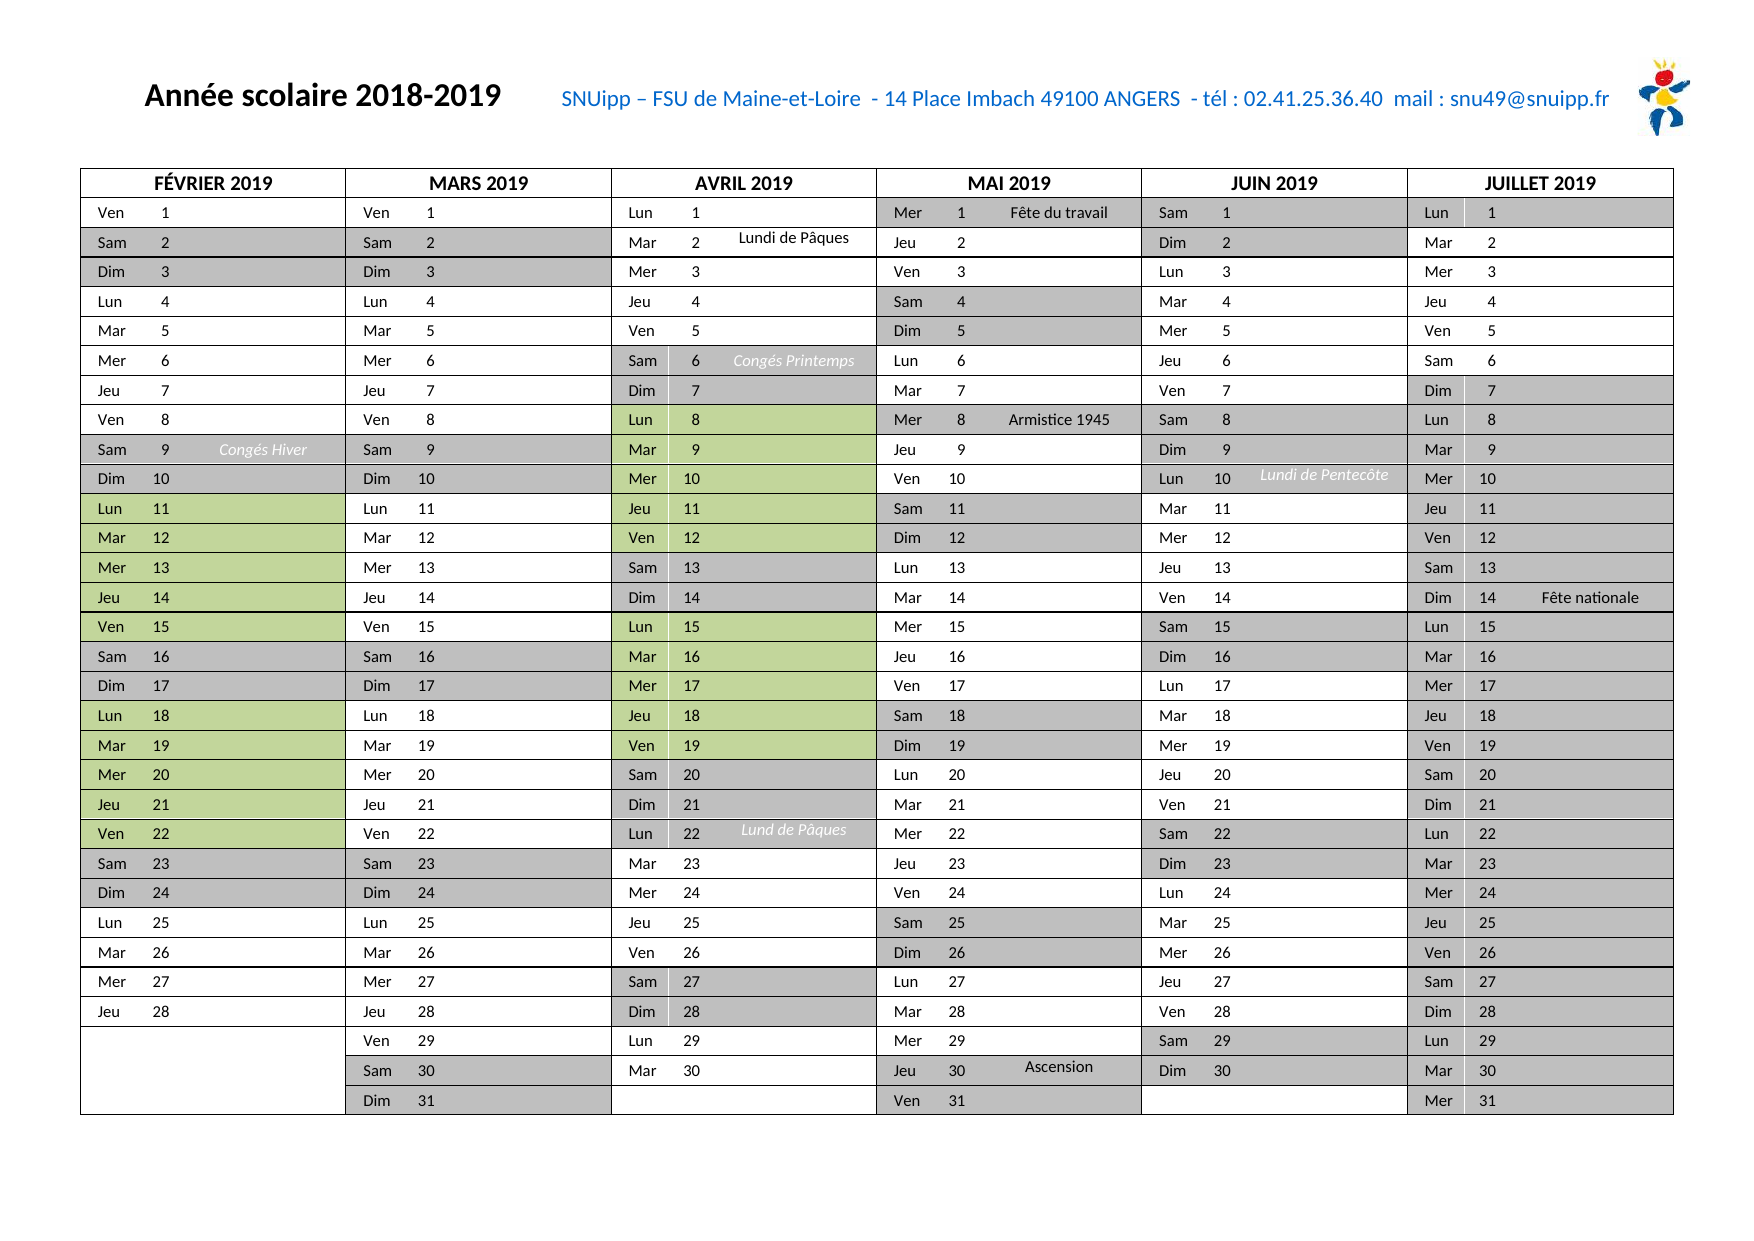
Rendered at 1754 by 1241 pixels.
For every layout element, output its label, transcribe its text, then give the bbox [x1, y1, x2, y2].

table_cell [976, 968, 1141, 996]
table_cell [1507, 642, 1673, 671]
table_cell 12 [403, 524, 446, 552]
table_cell Ven [877, 672, 934, 700]
table_cell Dim [612, 376, 668, 404]
table_cell 19 [1199, 731, 1242, 759]
table_cell 9 [1465, 435, 1507, 463]
table_cell Ven [346, 1027, 403, 1055]
table_cell Lun [877, 968, 934, 996]
table_cell [669, 1086, 711, 1114]
table_cell 18 [138, 701, 180, 730]
table_cell [446, 317, 611, 345]
table_cell [1507, 701, 1673, 730]
table_cell Dim [1142, 1056, 1199, 1085]
table_cell Ven [1142, 376, 1199, 404]
table_header JUIN 2019 [1142, 169, 1407, 197]
table_cell Congés Hiver [180, 435, 345, 463]
table_cell [446, 287, 611, 316]
table_cell [976, 879, 1141, 907]
table_cell [711, 1086, 876, 1114]
table_cell [446, 879, 611, 907]
table_cell 6 [1465, 346, 1507, 375]
table_cell 8 [138, 405, 180, 434]
table_cell Dim [1142, 642, 1199, 671]
table_cell [976, 849, 1141, 878]
table_cell [446, 376, 611, 404]
table_cell [1242, 672, 1407, 700]
table_cell 7 [669, 376, 711, 404]
table_cell Ven [81, 198, 138, 227]
table_cell 6 [669, 346, 711, 375]
table_cell Mar [877, 583, 934, 611]
table_cell [180, 701, 345, 730]
table_cell Ven [1142, 790, 1199, 818]
table_cell 27 [1199, 968, 1242, 996]
table_cell Jeu [1408, 494, 1464, 523]
table_cell 14 [1199, 583, 1242, 611]
table_cell [711, 524, 876, 552]
table_cell [1242, 879, 1407, 907]
table_cell Mar [1408, 1056, 1464, 1085]
table_cell Ven [1408, 938, 1464, 966]
table_cell [1142, 1086, 1199, 1114]
table_cell Mer [346, 968, 403, 996]
table_cell [1242, 583, 1407, 611]
table_cell Dim [1142, 228, 1199, 256]
table_cell Sam [1408, 346, 1464, 375]
table_cell [180, 346, 345, 375]
table_cell 15 [934, 613, 976, 641]
table_cell [976, 258, 1141, 286]
table_cell 10 [1199, 465, 1242, 493]
table_cell [446, 820, 611, 848]
table_cell [180, 465, 345, 493]
table_cell 19 [669, 731, 711, 759]
table_cell 2 [934, 228, 976, 256]
table_cell [711, 849, 876, 878]
table_cell 24 [403, 879, 446, 907]
table_cell [1242, 731, 1407, 759]
table_cell [976, 938, 1141, 966]
table_cell Mar [877, 376, 934, 404]
table_cell Dim [1408, 790, 1464, 818]
table_cell [1242, 317, 1407, 345]
table_cell Jeu [1142, 346, 1199, 375]
table_cell [711, 790, 876, 818]
table_cell Jeu [877, 1056, 934, 1085]
table_cell [180, 997, 345, 1026]
table_cell [446, 228, 611, 256]
table_cell 14 [138, 583, 180, 611]
table_cell [180, 376, 345, 404]
table_cell 26 [934, 938, 976, 966]
table_cell [1507, 849, 1673, 878]
table_cell Sam [1142, 405, 1199, 434]
table_cell Jeu [81, 376, 138, 404]
table_cell Mer [612, 465, 668, 493]
table_cell 13 [934, 553, 976, 582]
table_cell Mar [612, 642, 668, 671]
table_cell Sam [81, 228, 138, 256]
table_cell [1242, 820, 1407, 848]
table_cell [1242, 553, 1407, 582]
table_cell Mer [1408, 672, 1464, 700]
table_cell 11 [934, 494, 976, 523]
table_cell [976, 731, 1141, 759]
table_cell 12 [1465, 524, 1507, 552]
table_cell [1507, 524, 1673, 552]
table_cell 27 [669, 968, 711, 996]
table_cell [711, 494, 876, 523]
table_cell 16 [669, 642, 711, 671]
table_cell 6 [1199, 346, 1242, 375]
table_cell [446, 435, 611, 463]
table_cell Jeu [346, 997, 403, 1026]
table_cell Ven [877, 258, 934, 286]
table_cell [180, 198, 345, 227]
table_cell Mar [81, 524, 138, 552]
table_cell Mar [1142, 908, 1199, 937]
table_cell 7 [1465, 376, 1507, 404]
table_cell [1507, 908, 1673, 937]
table_cell [1242, 405, 1407, 434]
table_cell [446, 701, 611, 730]
table_cell Sam [1142, 820, 1199, 848]
table_cell Dim [1408, 997, 1464, 1026]
table_cell 31 [1465, 1086, 1507, 1114]
table_cell Sam [877, 701, 934, 730]
table_cell 15 [1199, 613, 1242, 641]
table_cell [711, 908, 876, 937]
table_cell 16 [1465, 642, 1507, 671]
table_cell 12 [1199, 524, 1242, 552]
table_cell 17 [1465, 672, 1507, 700]
table_cell 25 [1465, 908, 1507, 937]
table_cell [446, 1086, 611, 1114]
table_cell [1242, 908, 1407, 937]
table_cell Mer [877, 820, 934, 848]
table_cell Lun [346, 908, 403, 937]
table_cell [711, 997, 876, 1026]
table_cell 18 [669, 701, 711, 730]
table_cell [446, 1027, 611, 1055]
table_cell Dim [346, 1086, 403, 1114]
table_cell 10 [669, 465, 711, 493]
table_cell 25 [403, 908, 446, 937]
table_cell Sam [1142, 1027, 1199, 1055]
table_cell Jeu [346, 790, 403, 818]
table_cell [446, 405, 611, 434]
table_cell Ven [1142, 583, 1199, 611]
table_cell [976, 820, 1141, 848]
table_cell [1507, 553, 1673, 582]
table_cell Mer [1408, 465, 1464, 493]
table_cell 9 [403, 435, 446, 463]
table_cell Ven [346, 613, 403, 641]
table_cell [1242, 287, 1407, 316]
table_cell [976, 494, 1141, 523]
table_cell 23 [138, 849, 180, 878]
table_cell Ascension [976, 1056, 1141, 1085]
table_cell [1507, 1056, 1673, 1085]
table_cell 20 [1199, 760, 1242, 789]
table_cell Lun [612, 820, 668, 848]
table_cell Mer [877, 1027, 934, 1055]
table_cell Ven [877, 879, 934, 907]
table_cell [138, 1055, 180, 1085]
table_cell [446, 613, 611, 641]
table_cell [976, 908, 1141, 937]
table_cell Jeu [346, 376, 403, 404]
table_cell [180, 790, 345, 818]
table_cell 26 [1465, 938, 1507, 966]
table_cell Ven [1408, 317, 1464, 345]
table_cell Dim [612, 583, 668, 611]
table_cell Dim [346, 465, 403, 493]
table_cell [711, 553, 876, 582]
table_cell [1507, 968, 1673, 996]
table_cell 29 [669, 1027, 711, 1055]
table_cell [1507, 613, 1673, 641]
table_cell Sam [346, 228, 403, 256]
table_cell 5 [669, 317, 711, 345]
table_cell [976, 524, 1141, 552]
table_cell 16 [138, 642, 180, 671]
table_cell 26 [138, 938, 180, 966]
table_cell 13 [403, 553, 446, 582]
table_cell [1507, 997, 1673, 1026]
table_cell 23 [1199, 849, 1242, 878]
table_cell [1242, 228, 1407, 256]
table_cell [1507, 465, 1673, 493]
table_cell Jeu [877, 642, 934, 671]
table_cell 8 [403, 405, 446, 434]
table_cell [446, 553, 611, 582]
table_cell Mer [81, 346, 138, 375]
table_cell 4 [1199, 287, 1242, 316]
table_cell 23 [403, 849, 446, 878]
table_cell Dim [1408, 583, 1464, 611]
table_cell [711, 701, 876, 730]
table_cell Mar [612, 1056, 668, 1085]
table_cell 5 [138, 317, 180, 345]
table_cell 29 [1199, 1027, 1242, 1055]
table_cell Mer [81, 760, 138, 789]
table_cell 19 [934, 731, 976, 759]
table_cell Sam [612, 553, 668, 582]
table_cell [180, 1085, 345, 1114]
table_cell Ven [877, 465, 934, 493]
table_cell 31 [403, 1086, 446, 1114]
table_cell [446, 524, 611, 552]
table_cell Dim [612, 790, 668, 818]
table_cell 15 [403, 613, 446, 641]
table_cell [81, 1027, 138, 1055]
table_cell 15 [1465, 613, 1507, 641]
table_cell Lun [1142, 879, 1199, 907]
table_cell [446, 642, 611, 671]
table_cell Mer [612, 672, 668, 700]
table_cell [976, 317, 1141, 345]
table_cell [446, 1056, 611, 1085]
table_cell [1507, 879, 1673, 907]
table_cell 17 [403, 672, 446, 700]
table_cell 13 [1199, 553, 1242, 582]
table_cell [180, 820, 345, 848]
table_cell Lun [1408, 613, 1464, 641]
table_cell [711, 760, 876, 789]
table_cell [1242, 701, 1407, 730]
table_cell Mer [81, 968, 138, 996]
table_cell 24 [669, 879, 711, 907]
table_cell [180, 287, 345, 316]
table_cell Mar [877, 790, 934, 818]
table_cell [1507, 494, 1673, 523]
table_cell Dim [346, 672, 403, 700]
table_cell [1242, 198, 1407, 227]
table_cell Dim [877, 317, 934, 345]
table_cell 8 [934, 405, 976, 434]
table_cell [1507, 938, 1673, 966]
table_cell 28 [669, 997, 711, 1026]
table_cell [1507, 1027, 1673, 1055]
table_cell 23 [934, 849, 976, 878]
table_cell 5 [1199, 317, 1242, 345]
table_cell [180, 228, 345, 256]
table_cell Lun [1408, 820, 1464, 848]
table_cell 30 [934, 1056, 976, 1085]
table_cell [976, 613, 1141, 641]
table_cell Jeu [1142, 968, 1199, 996]
table_cell 17 [1199, 672, 1242, 700]
table_cell [180, 405, 345, 434]
table_cell 7 [403, 376, 446, 404]
table_cell 21 [138, 790, 180, 818]
table_cell [180, 968, 345, 996]
table_cell 13 [1465, 553, 1507, 582]
table_cell Jeu [1408, 908, 1464, 937]
table_cell 4 [1465, 287, 1507, 316]
table_cell Fête du travail [976, 198, 1141, 227]
table_cell [1507, 760, 1673, 789]
table_cell Lundi de Pentecôte [1242, 465, 1407, 493]
table_cell 23 [669, 849, 711, 878]
table_cell [180, 1055, 345, 1085]
table_cell [180, 613, 345, 641]
table_cell Sam [1408, 553, 1464, 582]
table_cell 10 [1465, 465, 1507, 493]
table_cell 1 [138, 198, 180, 227]
table_cell [180, 731, 345, 759]
table_cell Jeu [1408, 701, 1464, 730]
table_cell Dim [877, 938, 934, 966]
table_cell 26 [669, 938, 711, 966]
table_cell Mer [1408, 258, 1464, 286]
table_header JUILLET 2019 [1408, 169, 1673, 197]
table_cell 2 [138, 228, 180, 256]
table_cell [446, 198, 611, 227]
table_cell 3 [138, 258, 180, 286]
table_cell Lundi de Pâques [711, 228, 876, 256]
table_cell [711, 1056, 876, 1085]
table_cell [976, 1086, 1141, 1114]
table_cell Lun [346, 287, 403, 316]
table_cell Lun [81, 287, 138, 316]
table_cell 28 [934, 997, 976, 1026]
table_cell 3 [934, 258, 976, 286]
table_cell Mar [877, 997, 934, 1026]
table_cell Armistice 1945 [976, 405, 1141, 434]
table_cell [446, 731, 611, 759]
table_cell Mar [612, 849, 668, 878]
table_cell 19 [1465, 731, 1507, 759]
table_cell [976, 376, 1141, 404]
table_cell 6 [138, 346, 180, 375]
table_cell [180, 553, 345, 582]
table_cell 26 [403, 938, 446, 966]
table_cell Lund de Pâques [711, 820, 876, 848]
table_cell [1242, 760, 1407, 789]
table_cell [446, 583, 611, 611]
table_cell 27 [1465, 968, 1507, 996]
table_cell Jeu [612, 908, 668, 937]
table_cell 2 [1199, 228, 1242, 256]
table_cell 24 [138, 879, 180, 907]
table_cell Sam [612, 760, 668, 789]
table_cell Sam [1408, 968, 1464, 996]
table_cell [711, 583, 876, 611]
table_cell Mar [346, 317, 403, 345]
table_cell 12 [138, 524, 180, 552]
table_cell Sam [346, 642, 403, 671]
table_cell 29 [403, 1027, 446, 1055]
table_cell Ven [346, 820, 403, 848]
table_cell Lun [346, 494, 403, 523]
table_cell 28 [403, 997, 446, 1026]
table_cell Jeu [1142, 553, 1199, 582]
table_cell 15 [138, 613, 180, 641]
table_cell Mar [346, 524, 403, 552]
table_cell 4 [403, 287, 446, 316]
table_cell Sam [877, 494, 934, 523]
table_cell Mar [612, 228, 668, 256]
table_cell [976, 346, 1141, 375]
table_cell [711, 435, 876, 463]
table_cell [976, 642, 1141, 671]
table_cell 25 [1199, 908, 1242, 937]
table_cell 2 [1465, 228, 1507, 256]
table_cell Sam [81, 435, 138, 463]
table_cell Sam [877, 287, 934, 316]
table_cell Dim [81, 258, 138, 286]
table_cell [1242, 376, 1407, 404]
table_cell [1507, 198, 1673, 227]
table_cell Lun [612, 1027, 668, 1055]
table_cell 5 [934, 317, 976, 345]
table_cell Mar [1142, 287, 1199, 316]
table_cell 8 [669, 405, 711, 434]
table_cell [446, 346, 611, 375]
table_cell Sam [346, 849, 403, 878]
table_cell Sam [346, 1056, 403, 1085]
table_cell 16 [403, 642, 446, 671]
table_cell Mar [612, 435, 668, 463]
table_cell Jeu [81, 583, 138, 611]
table_cell 7 [1199, 376, 1242, 404]
table_cell Lun [1142, 465, 1199, 493]
table_cell 3 [1465, 258, 1507, 286]
table_cell Mar [81, 317, 138, 345]
table_cell Ven [1408, 731, 1464, 759]
table_cell 19 [138, 731, 180, 759]
table_cell [976, 435, 1141, 463]
table_cell Ven [81, 613, 138, 641]
table_cell 30 [1199, 1056, 1242, 1085]
table_cell Lun [346, 701, 403, 730]
table_cell [138, 1027, 180, 1055]
table_cell Ven [612, 938, 668, 966]
table_cell 20 [138, 760, 180, 789]
table_cell 31 [934, 1086, 976, 1114]
table_cell 25 [669, 908, 711, 937]
table_cell Sam [1408, 760, 1464, 789]
table_cell 13 [138, 553, 180, 582]
table_cell Dim [81, 672, 138, 700]
table_cell [711, 317, 876, 345]
table_cell Ven [612, 524, 668, 552]
table_cell Mer [877, 405, 934, 434]
table_cell 11 [1465, 494, 1507, 523]
table_cell Dim [1408, 376, 1464, 404]
table_cell 17 [669, 672, 711, 700]
table_cell Lun [81, 701, 138, 730]
table_cell 27 [934, 968, 976, 996]
table_header AVRIL 2019 [612, 169, 876, 197]
table_cell Dim [1142, 435, 1199, 463]
table_cell [711, 465, 876, 493]
table_cell 10 [403, 465, 446, 493]
table_cell 6 [934, 346, 976, 375]
table_cell Jeu [1408, 287, 1464, 316]
table_cell Jeu [81, 997, 138, 1026]
table_cell Sam [612, 346, 668, 375]
table_cell 9 [669, 435, 711, 463]
table_cell [711, 642, 876, 671]
table_cell [180, 642, 345, 671]
table_cell [1242, 1056, 1407, 1085]
table_cell Dim [346, 879, 403, 907]
table_cell Mar [1142, 494, 1199, 523]
table_cell Mar [1408, 228, 1464, 256]
table_cell 30 [403, 1056, 446, 1085]
table_cell 30 [669, 1056, 711, 1085]
table_cell Ven [1142, 997, 1199, 1026]
table_cell Mer [346, 346, 403, 375]
table_cell 20 [669, 760, 711, 789]
table_cell 22 [403, 820, 446, 848]
table_cell [976, 583, 1141, 611]
table_cell Mer [612, 258, 668, 286]
table_cell 2 [403, 228, 446, 256]
table_cell [1507, 376, 1673, 404]
table_cell [1507, 287, 1673, 316]
table_cell 8 [1465, 405, 1507, 434]
table_cell Ven [877, 1086, 934, 1114]
table_cell 17 [934, 672, 976, 700]
table_cell Sam [1142, 613, 1199, 641]
table_cell Lun [81, 908, 138, 937]
table_cell [1507, 405, 1673, 434]
table_cell Sam [81, 849, 138, 878]
table_cell Jeu [612, 287, 668, 316]
table_cell 3 [1199, 258, 1242, 286]
table_cell Jeu [346, 583, 403, 611]
table_cell Lun [612, 613, 668, 641]
table_cell 9 [1199, 435, 1242, 463]
table_cell [180, 760, 345, 789]
table_cell 14 [403, 583, 446, 611]
table_cell [976, 790, 1141, 818]
table_cell [711, 879, 876, 907]
table_cell Mar [346, 731, 403, 759]
table_cell 24 [1465, 879, 1507, 907]
table_cell [711, 731, 876, 759]
table_cell Lun [1408, 1027, 1464, 1055]
table_cell 1 [1199, 198, 1242, 227]
table_cell [1242, 790, 1407, 818]
table_cell 20 [403, 760, 446, 789]
table_cell [976, 287, 1141, 316]
table_cell 25 [934, 908, 976, 937]
table_cell Mer [1142, 524, 1199, 552]
table_cell 9 [138, 435, 180, 463]
table_cell Lun [1142, 672, 1199, 700]
table_cell 23 [1465, 849, 1507, 878]
table_cell Lun [1408, 198, 1464, 227]
table_cell 25 [138, 908, 180, 937]
table_cell [1242, 494, 1407, 523]
table_cell Lun [1408, 405, 1464, 434]
table_cell 3 [669, 258, 711, 286]
table_cell 28 [138, 997, 180, 1026]
table_cell 21 [403, 790, 446, 818]
table_cell 8 [1199, 405, 1242, 434]
table_cell 18 [403, 701, 446, 730]
table_cell Mar [346, 938, 403, 966]
table_cell Dim [81, 879, 138, 907]
table_cell [1507, 731, 1673, 759]
table_cell Lun [877, 553, 934, 582]
table_cell 3 [403, 258, 446, 286]
table_cell [1242, 968, 1407, 996]
table_cell [446, 968, 611, 996]
table_cell 21 [1465, 790, 1507, 818]
table_cell Mar [1408, 642, 1464, 671]
table_cell 14 [934, 583, 976, 611]
table_cell Dim [877, 731, 934, 759]
table_cell Sam [346, 435, 403, 463]
table_cell [976, 672, 1141, 700]
table_cell [1242, 258, 1407, 286]
table_cell 11 [1199, 494, 1242, 523]
table_cell Jeu [877, 849, 934, 878]
table_cell Jeu [1142, 760, 1199, 789]
table_cell 2 [669, 228, 711, 256]
table_cell Ven [1408, 524, 1464, 552]
table_cell 27 [138, 968, 180, 996]
table_cell [711, 376, 876, 404]
table_cell [1507, 1086, 1673, 1114]
table_cell 10 [934, 465, 976, 493]
table_cell Lun [877, 346, 934, 375]
table_cell [711, 287, 876, 316]
table_cell Mer [81, 553, 138, 582]
table_cell 12 [669, 524, 711, 552]
table_cell 27 [403, 968, 446, 996]
table_cell [1507, 790, 1673, 818]
table_cell Ven [346, 405, 403, 434]
table_cell [446, 760, 611, 789]
table_cell Sam [1142, 198, 1199, 227]
table_cell [1242, 1027, 1407, 1055]
table_cell 11 [403, 494, 446, 523]
table_cell 20 [1465, 760, 1507, 789]
table_cell Dim [346, 258, 403, 286]
table_cell [446, 997, 611, 1026]
table_cell Jeu [877, 228, 934, 256]
table_cell 19 [403, 731, 446, 759]
table_cell 18 [1465, 701, 1507, 730]
table_cell Ven [81, 820, 138, 848]
table_cell [180, 583, 345, 611]
table_cell [180, 672, 345, 700]
table_cell Jeu [877, 435, 934, 463]
table_cell 29 [1465, 1027, 1507, 1055]
table_cell [180, 879, 345, 907]
table_cell [180, 258, 345, 286]
table_cell [180, 849, 345, 878]
table_cell 22 [1199, 820, 1242, 848]
table_cell 20 [934, 760, 976, 789]
table_cell [446, 258, 611, 286]
table_cell 4 [669, 287, 711, 316]
table_cell 26 [1199, 938, 1242, 966]
table_cell 6 [403, 346, 446, 375]
table_cell Dim [81, 465, 138, 493]
table_cell Mar [1408, 435, 1464, 463]
table_cell Sam [612, 968, 668, 996]
table_cell Mer [346, 760, 403, 789]
table_cell Jeu [81, 790, 138, 818]
table_cell Lun [612, 405, 668, 434]
table_cell Dim [1142, 849, 1199, 878]
table_cell [138, 1085, 180, 1114]
table_cell [1242, 1086, 1407, 1114]
table_cell Sam [877, 908, 934, 937]
table_cell 1 [669, 198, 711, 227]
table_cell Dim [612, 997, 668, 1026]
table_cell Ven [612, 731, 668, 759]
table_cell [1507, 317, 1673, 345]
table_cell Ven [81, 405, 138, 434]
table_cell [1199, 1086, 1242, 1114]
table_cell Lun [877, 760, 934, 789]
table_cell [976, 228, 1141, 256]
table_cell 12 [934, 524, 976, 552]
table_cell 16 [1199, 642, 1242, 671]
table_cell [711, 258, 876, 286]
table_cell Lun [1142, 258, 1199, 286]
table_cell 18 [934, 701, 976, 730]
table_cell 29 [934, 1027, 976, 1055]
table_cell 11 [138, 494, 180, 523]
table_cell 28 [1199, 997, 1242, 1026]
table_cell 4 [138, 287, 180, 316]
table_cell Mer [1142, 731, 1199, 759]
table_cell [976, 465, 1141, 493]
table_cell [711, 405, 876, 434]
table_cell Fête nationale [1507, 583, 1673, 611]
table_cell [1242, 849, 1407, 878]
table_cell 28 [1465, 997, 1507, 1026]
table_cell [1507, 228, 1673, 256]
table_cell Mer [1142, 317, 1199, 345]
table_cell 14 [669, 583, 711, 611]
table_cell [446, 849, 611, 878]
table_cell [711, 968, 876, 996]
table_cell 7 [138, 376, 180, 404]
table_cell [446, 494, 611, 523]
table_cell 13 [669, 553, 711, 582]
table_cell Ven [612, 317, 668, 345]
table_cell Mer [877, 198, 934, 227]
table_cell 22 [934, 820, 976, 848]
table_cell 1 [1465, 198, 1507, 227]
table_header FÉVRIER 2019 [81, 169, 345, 197]
picture [1637, 57, 1691, 136]
table_cell [1242, 435, 1407, 463]
table_cell 24 [1199, 879, 1242, 907]
table_cell [180, 1027, 345, 1055]
table_cell [180, 908, 345, 937]
table_cell 30 [1465, 1056, 1507, 1085]
table_cell 22 [669, 820, 711, 848]
table_header MAI 2019 [877, 169, 1141, 197]
table_cell [711, 938, 876, 966]
table_cell Congés Printemps [711, 346, 876, 375]
table_cell [81, 1085, 138, 1114]
table_cell 16 [934, 642, 976, 671]
table_cell 11 [669, 494, 711, 523]
table_cell 1 [403, 198, 446, 227]
table_cell [180, 938, 345, 966]
table_cell Mar [1142, 701, 1199, 730]
table_cell [1242, 997, 1407, 1026]
table_cell [1507, 435, 1673, 463]
table_cell Mar [81, 938, 138, 966]
table_cell 4 [934, 287, 976, 316]
table_cell [976, 1027, 1141, 1055]
table_cell 15 [669, 613, 711, 641]
table_cell [711, 672, 876, 700]
table_cell 21 [669, 790, 711, 818]
table_cell [1507, 258, 1673, 286]
table_cell [976, 701, 1141, 730]
table_cell Sam [81, 642, 138, 671]
table_cell Lun [81, 494, 138, 523]
table_cell 21 [934, 790, 976, 818]
table_cell 18 [1199, 701, 1242, 730]
table_cell 22 [1465, 820, 1507, 848]
table_cell [1507, 346, 1673, 375]
table_cell Mar [81, 731, 138, 759]
table_cell [180, 524, 345, 552]
table_cell 24 [934, 879, 976, 907]
table_cell [976, 997, 1141, 1026]
table_cell [180, 494, 345, 523]
table_cell Mer [1408, 879, 1464, 907]
table_cell 10 [138, 465, 180, 493]
table_cell Mer [877, 613, 934, 641]
table_cell [1242, 346, 1407, 375]
table_cell 7 [934, 376, 976, 404]
table_cell 17 [138, 672, 180, 700]
table_cell [446, 790, 611, 818]
table_cell 22 [138, 820, 180, 848]
table_cell [976, 760, 1141, 789]
table_cell [711, 198, 876, 227]
table_cell Ven [346, 198, 403, 227]
table_cell 1 [934, 198, 976, 227]
table_cell [81, 1055, 138, 1085]
table_cell Mer [346, 553, 403, 582]
table_cell [446, 908, 611, 937]
table_cell [1242, 524, 1407, 552]
table_cell [976, 553, 1141, 582]
table_cell Mer [1142, 938, 1199, 966]
table_cell Mar [1408, 849, 1464, 878]
table_cell [711, 613, 876, 641]
table_cell [446, 938, 611, 966]
table_cell Jeu [612, 494, 668, 523]
table_cell [1507, 672, 1673, 700]
table_cell [1242, 938, 1407, 966]
table_cell [180, 317, 345, 345]
table_cell 9 [934, 435, 976, 463]
table_header MARS 2019 [346, 169, 611, 197]
table_cell Lun [612, 198, 668, 227]
table_cell [446, 465, 611, 493]
table_cell 5 [403, 317, 446, 345]
table_cell [1507, 820, 1673, 848]
table_cell Jeu [612, 701, 668, 730]
table_cell 21 [1199, 790, 1242, 818]
table_cell Dim [877, 524, 934, 552]
table_cell [1242, 642, 1407, 671]
table_cell [711, 1027, 876, 1055]
table_cell [446, 672, 611, 700]
table_cell [612, 1086, 668, 1114]
table_cell Mer [612, 879, 668, 907]
table_cell Mer [1408, 1086, 1464, 1114]
table_cell 5 [1465, 317, 1507, 345]
table_cell [1242, 613, 1407, 641]
table_cell 14 [1465, 583, 1507, 611]
